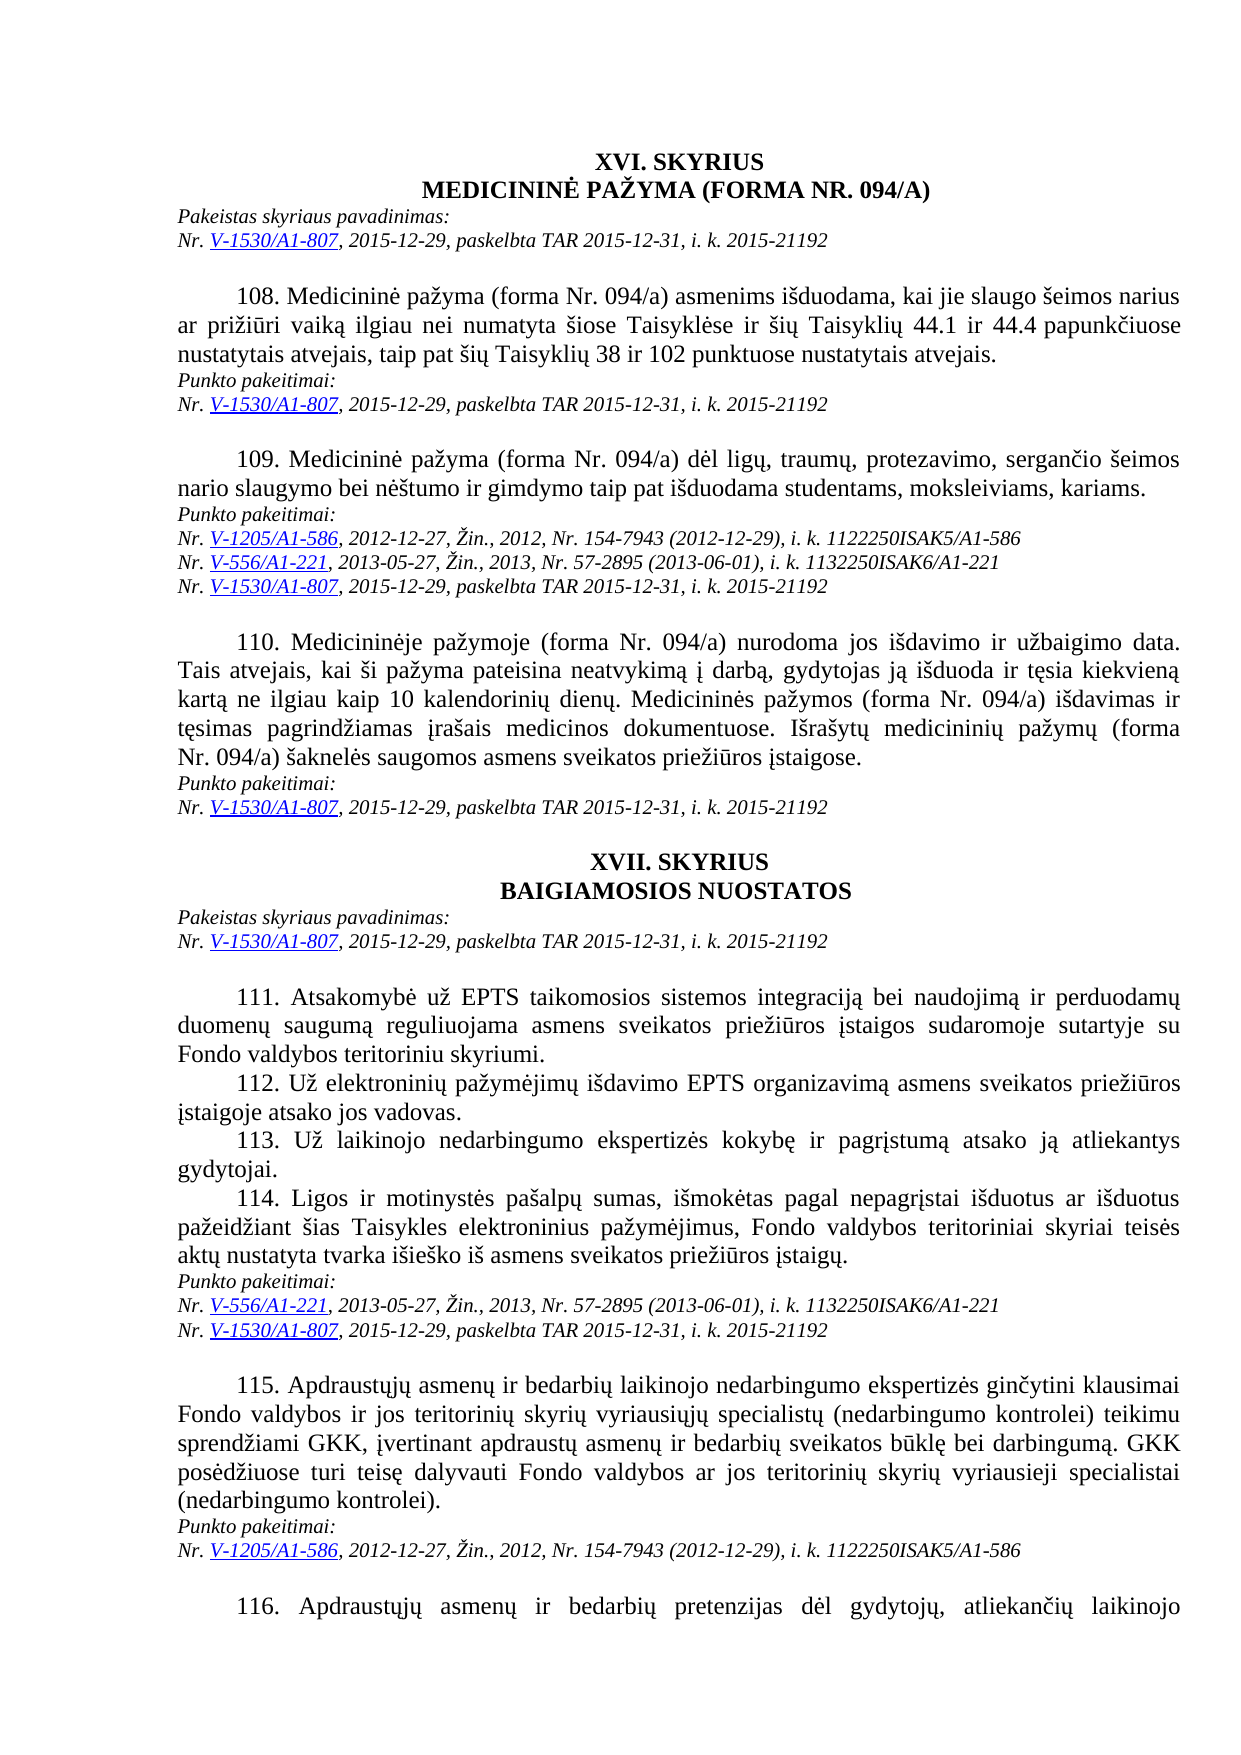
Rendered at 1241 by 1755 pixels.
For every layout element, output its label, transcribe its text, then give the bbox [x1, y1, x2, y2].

text Nr. V-1530/A1-807, 2015-12-29, paskelbta TAR 2015-12-31, i. k. 2015-21192 [177, 574, 1181, 598]
text 112. Už elektroninių pažymėjimų išdavimo EPTS organizavimą asmens sveikatos priežiūros įstaigoje atsako jos vadovas. [177, 1068, 1181, 1126]
text 115. Apdraustųjų asmenų ir bedarbių laikinojo nedarbingumo ekspertizės ginčytini klausimai Fondo valdybos ir jos teritorinių skyrių vyriausiųjų specialistų (nedarbingumo kontrolei) teikimu sprendžiami GKK, įvertinant apdraustų asmenų ir bedarbių sveikatos būklę bei darbingumą. GKK posėdžiuose turi teisę dalyvauti Fondo valdybos ar jos teritorinių skyrių vyriausieji specialistai (nedarbingumo kontrolei). [177, 1370, 1181, 1514]
text Punkto pakeitimai: [177, 502, 1181, 526]
text 109. Medicininė pažyma (forma Nr. 094/a) dėl ligų, traumų, protezavimo, sergančio šeimos nario slaugymo bei nėštumo ir gimdymo taip pat išduodama studentams, moksleiviams, kariams. [177, 444, 1181, 502]
text 111. Atsakomybė už EPTS taikomosios sistemos integraciją bei naudojimą ir perduodamų duomenų saugumą reguliuojama asmens sveikatos priežiūros įstaigos sudaromoje sutartyje su Fondo valdybos teritoriniu skyriumi. [177, 982, 1181, 1068]
text Nr. V-1530/A1-807, 2015-12-29, paskelbta TAR 2015-12-31, i. k. 2015-21192 [177, 1317, 1181, 1342]
text Nr. V-1530/A1-807, 2015-12-29, paskelbta TAR 2015-12-31, i. k. 2015-21192 [177, 795, 1181, 819]
text Nr. V-1205/A1-586, 2012-12-27, Žin., 2012, Nr. 154-7943 (2012-12-29), i. k. 1122250ISAK5/A1-586 [177, 526, 1181, 550]
text 114. Ligos ir motinystės pašalpų sumas, išmokėtas pagal nepagrįstai išduotus ar išduotus pažeidžiant šias Taisykles elektroninius pažymėjimus, Fondo valdybos teritoriniai skyriai teisės aktų nustatyta tvarka išieško iš asmens sveikatos priežiūros įstaigų. [177, 1183, 1181, 1269]
text Nr. V-1530/A1-807, 2015-12-29, paskelbta TAR 2015-12-31, i. k. 2015-21192 [177, 929, 1181, 953]
text Pakeistas skyriaus pavadinimas: [177, 204, 1181, 228]
text XVI. skyrius [177, 147, 1181, 176]
text Pakeistas skyriaus pavadinimas: [177, 905, 1181, 929]
text Punkto pakeitimai: [177, 1269, 1181, 1293]
text Nr. V-556/A1-221, 2013-05-27, Žin., 2013, Nr. 57-2895 (2013-06-01), i. k. 1132250ISAK6/A1-221 [177, 1293, 1181, 1317]
text Punkto pakeitimai: [177, 771, 1181, 795]
text MEDICININĖ PAŽYMA (FORMA NR. 094/A) [177, 176, 1181, 204]
text Nr. V-556/A1-221, 2013-05-27, Žin., 2013, Nr. 57-2895 (2013-06-01), i. k. 1132250ISAK6/A1-221 [177, 550, 1181, 574]
text Punkto pakeitimai: [177, 367, 1181, 392]
text BAIGIAMOSIOS NUOSTATOS [177, 876, 1181, 905]
text XVII. skyrius [177, 847, 1181, 876]
text Nr. V-1530/A1-807, 2015-12-29, paskelbta TAR 2015-12-31, i. k. 2015-21192 [177, 228, 1181, 252]
text Nr. V-1205/A1-586, 2012-12-27, Žin., 2012, Nr. 154-7943 (2012-12-29), i. k. 1122250ISAK5/A1-586 [177, 1538, 1181, 1562]
text 108. Medicininė pažyma (forma Nr. 094/a) asmenims išduodama, kai jie slaugo šeimos narius ar prižiūri vaiką ilgiau nei numatyta šiose Taisyklėse ir šių Taisyklių 44.1 ir 44.4 papunkčiuose nustatytais atvejais, taip pat šių Taisyklių 38 ir 102 punktuose nustatytais atvejais. [177, 281, 1181, 367]
text 116. Apdraustųjų asmenų ir bedarbių pretenzijas dėl gydytojų, atliekančių laikinojo [177, 1591, 1181, 1620]
text 113. Už laikinojo nedarbingumo ekspertizės kokybę ir pagrįstumą atsako ją atliekantys gydytojai. [177, 1126, 1181, 1183]
text 110. Medicininėje pažymoje (forma Nr. 094/a) nurodoma jos išdavimo ir užbaigimo data. Tais atvejais, kai ši pažyma pateisina neatvykimą į darbą, gydytojas ją išduoda ir tęsia kiekvieną kartą ne ilgiau kaip 10 kalendorinių dienų. Medicininės pažymos (forma Nr. 094/a) išdavimas ir tęsimas pagrindžiamas įrašais medicinos dokumentuose. Išrašytų medicininių pažymų (forma Nr. 094/a) šaknelės saugomos asmens sveikatos priežiūros įstaigose. [177, 627, 1181, 771]
text Punkto pakeitimai: [177, 1514, 1181, 1538]
text Nr. V-1530/A1-807, 2015-12-29, paskelbta TAR 2015-12-31, i. k. 2015-21192 [177, 392, 1181, 416]
